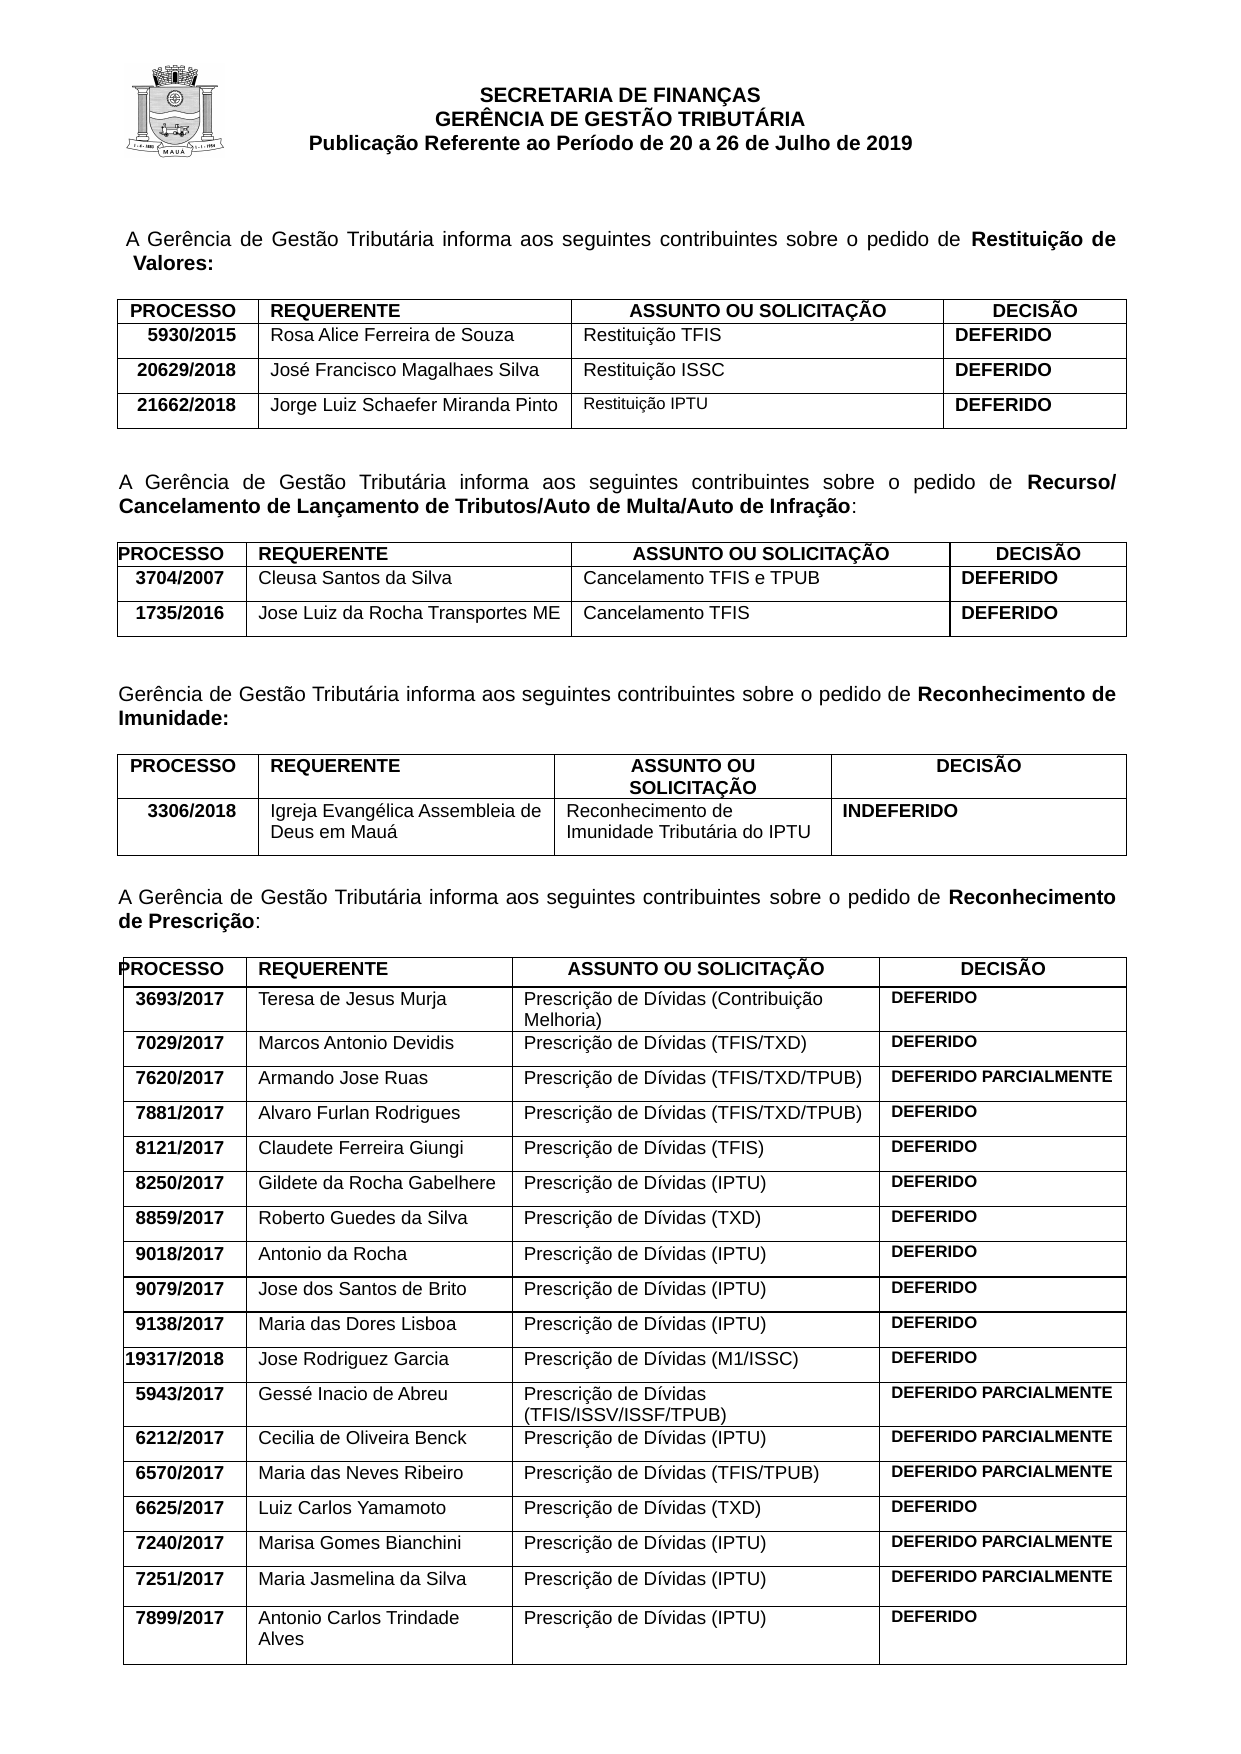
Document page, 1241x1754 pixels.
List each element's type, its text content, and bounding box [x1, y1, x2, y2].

table_header PROCESSO [118, 300, 258, 323]
table_cell Luiz Carlos Yamamoto [247, 1497, 512, 1531]
table_cell DEFERIDO [880, 1137, 1126, 1171]
table_cell 6625/2017 [124, 1497, 246, 1531]
table_cell DEFERIDO [880, 988, 1126, 1031]
table_header PROCESSO [124, 958, 246, 986]
table_cell Reconhecimento de Imunidade Tributária do IPTU [555, 799, 831, 855]
table_cell Prescrição de Dívidas (IPTU) [513, 1427, 879, 1461]
table_cell DEFERIDO PARCIALMENTE [880, 1427, 1126, 1461]
table_cell Prescrição de Dívidas (IPTU) [513, 1242, 879, 1276]
table_cell DEFERIDO [880, 1278, 1126, 1311]
table_cell DEFERIDO [951, 567, 1126, 601]
table_cell 7881/2017 [124, 1102, 246, 1136]
table_cell DEFERIDO [880, 1242, 1126, 1276]
table_cell 5943/2017 [124, 1383, 246, 1426]
table_cell Antonio Carlos Trindade Alves [247, 1607, 512, 1664]
table_cell Restituição TFIS [572, 324, 943, 358]
table_cell Prescrição de Dívidas (TXD) [513, 1207, 879, 1241]
table_header ASSUNTO OU SOLICITAÇÃO [555, 755, 831, 798]
table_cell 20629/2018 [118, 359, 258, 393]
table_cell DEFERIDO [880, 1102, 1126, 1136]
table_cell Restituição ISSC [572, 359, 943, 393]
table_cell Prescrição de Dívidas (TFIS/ISSV/ISSF/TPUB) [513, 1383, 879, 1426]
table_cell 8121/2017 [124, 1137, 246, 1171]
table_cell DEFERIDO [944, 324, 1126, 358]
table_cell DEFERIDO [951, 602, 1126, 636]
text Gerência de Gestão Tributária informa aos seguintes contribuintes sobre o pedido de Reconhecimento de Imunidade: [118, 682, 1116, 730]
table_cell Gessé Inacio de Abreu [247, 1383, 512, 1426]
table_cell 7029/2017 [124, 1032, 246, 1066]
table_cell Maria Jasmelina da Silva [247, 1567, 512, 1606]
table_cell DEFERIDO PARCIALMENTE [880, 1567, 1126, 1606]
table_cell DEFERIDO [880, 1313, 1126, 1347]
table_cell Prescrição de Dívidas (TXD) [513, 1497, 879, 1531]
table_cell DEFERIDO [880, 1172, 1126, 1206]
table_cell Jose Rodriguez Garcia [247, 1348, 512, 1382]
table_header Requerente [247, 958, 512, 986]
table_cell 9138/2017 [124, 1313, 246, 1347]
table_cell José Francisco Magalhaes Silva [259, 359, 571, 393]
table_cell 7899/2017 [124, 1607, 246, 1664]
table_cell 19317/2018 [124, 1348, 246, 1382]
table_cell Prescrição de Dívidas (TFIS/TXD/TPUB) [513, 1102, 879, 1136]
table_cell DEFERIDO [944, 394, 1126, 428]
table_cell Antonio da Rocha [247, 1242, 512, 1276]
table_header Decisão [951, 543, 1126, 566]
table_cell Armando Jose Ruas [247, 1067, 512, 1101]
table_cell 3704/2007 [118, 567, 246, 601]
table_header ASSUNTO OU SOLICITAÇÃO [572, 300, 943, 323]
table_cell 21662/2018 [118, 394, 258, 428]
table_cell INDEFERIDO [832, 799, 1126, 855]
table_cell 6212/2017 [124, 1427, 246, 1461]
table_cell 9079/2017 [124, 1278, 246, 1311]
table_cell 3693/2017 [124, 988, 246, 1031]
table_cell Prescrição de Dívidas (IPTU) [513, 1567, 879, 1606]
table_cell Jorge Luiz Schaefer Miranda Pinto [259, 394, 571, 428]
table_cell Cancelamento TFIS e TPUB [572, 567, 949, 601]
table_cell DEFERIDO PARCIALMENTE [880, 1532, 1126, 1566]
table_header Decisão [944, 300, 1126, 323]
table_header Decisão [880, 958, 1126, 986]
table_cell Igreja Evangélica Assembleia de Deus em Mauá [259, 799, 554, 855]
text A Gerência de Gestão Tributária informa aos seguintes contribuintes sobre o pedido de Recurso/ Cancelamento de Lançamento de Tributos/Auto de Multa/Auto de Infração: [59, 470, 1116, 518]
table_cell Claudete Ferreira Giungi [247, 1137, 512, 1171]
table_cell Prescrição de Dívidas (TFIS/TXD/TPUB) [513, 1067, 879, 1101]
table_cell Maria das Neves Ribeiro [247, 1462, 512, 1496]
table_cell 1735/2016 [118, 602, 246, 636]
table_cell Marcos Antonio Devidis [247, 1032, 512, 1066]
table_cell DEFERIDO [880, 1032, 1126, 1066]
table_cell 5930/2015 [118, 324, 258, 358]
table_cell 7251/2017 [124, 1567, 246, 1606]
table_cell DEFERIDO [880, 1607, 1126, 1664]
table_cell Jose Luiz da Rocha Transportes ME [247, 602, 571, 636]
table_cell Cecilia de Oliveira Benck [247, 1427, 512, 1461]
picture [124, 63, 225, 158]
table_cell Prescrição de Dívidas (IPTU) [513, 1313, 879, 1347]
table_cell Maria das Dores Lisboa [247, 1313, 512, 1347]
table_cell 7620/2017 [124, 1067, 246, 1101]
table_header PROCESSO [118, 755, 258, 798]
table_cell 8859/2017 [124, 1207, 246, 1241]
table_cell Prescrição de Dívidas (Contribuição Melhoria) [513, 988, 879, 1031]
table_header PROCESSO [118, 543, 246, 566]
table_cell 3306/2018 [118, 799, 258, 855]
table_cell 8250/2017 [124, 1172, 246, 1206]
table_cell Teresa de Jesus Murja [247, 988, 512, 1031]
table_cell DEFERIDO PARCIALMENTE [880, 1462, 1126, 1496]
table_cell 9018/2017 [124, 1242, 246, 1276]
table_cell Prescrição de Dívidas (IPTU) [513, 1532, 879, 1566]
table_cell Prescrição de Dívidas (M1/ISSC) [513, 1348, 879, 1382]
table_cell Prescrição de Dívidas (TFIS/TXD) [513, 1032, 879, 1066]
table_cell Prescrição de Dívidas (IPTU) [513, 1172, 879, 1206]
table_cell DEFERIDO [880, 1207, 1126, 1241]
table_cell Alvaro Furlan Rodrigues [247, 1102, 512, 1136]
table_header REQUERENTE [259, 300, 571, 323]
text A Gerência de Gestão Tributária informa aos seguintes contribuintes sobre o pedido de Restituição de Valores: [59, 227, 1116, 275]
table_cell DEFERIDO [944, 359, 1126, 393]
table_cell Jose dos Santos de Brito [247, 1278, 512, 1311]
table_cell Cancelamento TFIS [572, 602, 949, 636]
table_cell Cleusa Santos da Silva [247, 567, 571, 601]
table_cell 7240/2017 [124, 1532, 246, 1566]
table_cell Marisa Gomes Bianchini [247, 1532, 512, 1566]
table_cell DEFERIDO [880, 1497, 1126, 1531]
text A Gerência de Gestão Tributária informa aos seguintes contribuintes sobre o pedido de Reconhecimento de Prescrição: [118, 885, 1116, 933]
table_cell DEFERIDO PARCIALMENTE [880, 1067, 1126, 1101]
table_cell Prescrição de Dívidas (IPTU) [513, 1607, 879, 1664]
table_cell Roberto Guedes da Silva [247, 1207, 512, 1241]
table_header Decisão [832, 755, 1126, 798]
table_cell DEFERIDO [880, 1348, 1126, 1382]
table_cell Prescrição de Dívidas (TFIS) [513, 1137, 879, 1171]
table_header ASSUNTO OU SOLICITAÇÃO [572, 543, 949, 566]
table_cell DEFERIDO PARCIALMENTE [880, 1383, 1126, 1426]
table_header Requerente [247, 543, 571, 566]
table_header ASSUNTO OU SOLICITAÇÃO [513, 958, 879, 986]
table_cell Gildete da Rocha Gabelhere [247, 1172, 512, 1206]
table_header Requerente [259, 755, 554, 798]
table_cell Restituição IPTU [572, 394, 943, 428]
table_cell Prescrição de Dívidas (TFIS/TPUB) [513, 1462, 879, 1496]
table_cell 6570/2017 [124, 1462, 246, 1496]
table_cell Prescrição de Dívidas (IPTU) [513, 1278, 879, 1311]
table_cell Rosa Alice Ferreira de Souza [259, 324, 571, 358]
